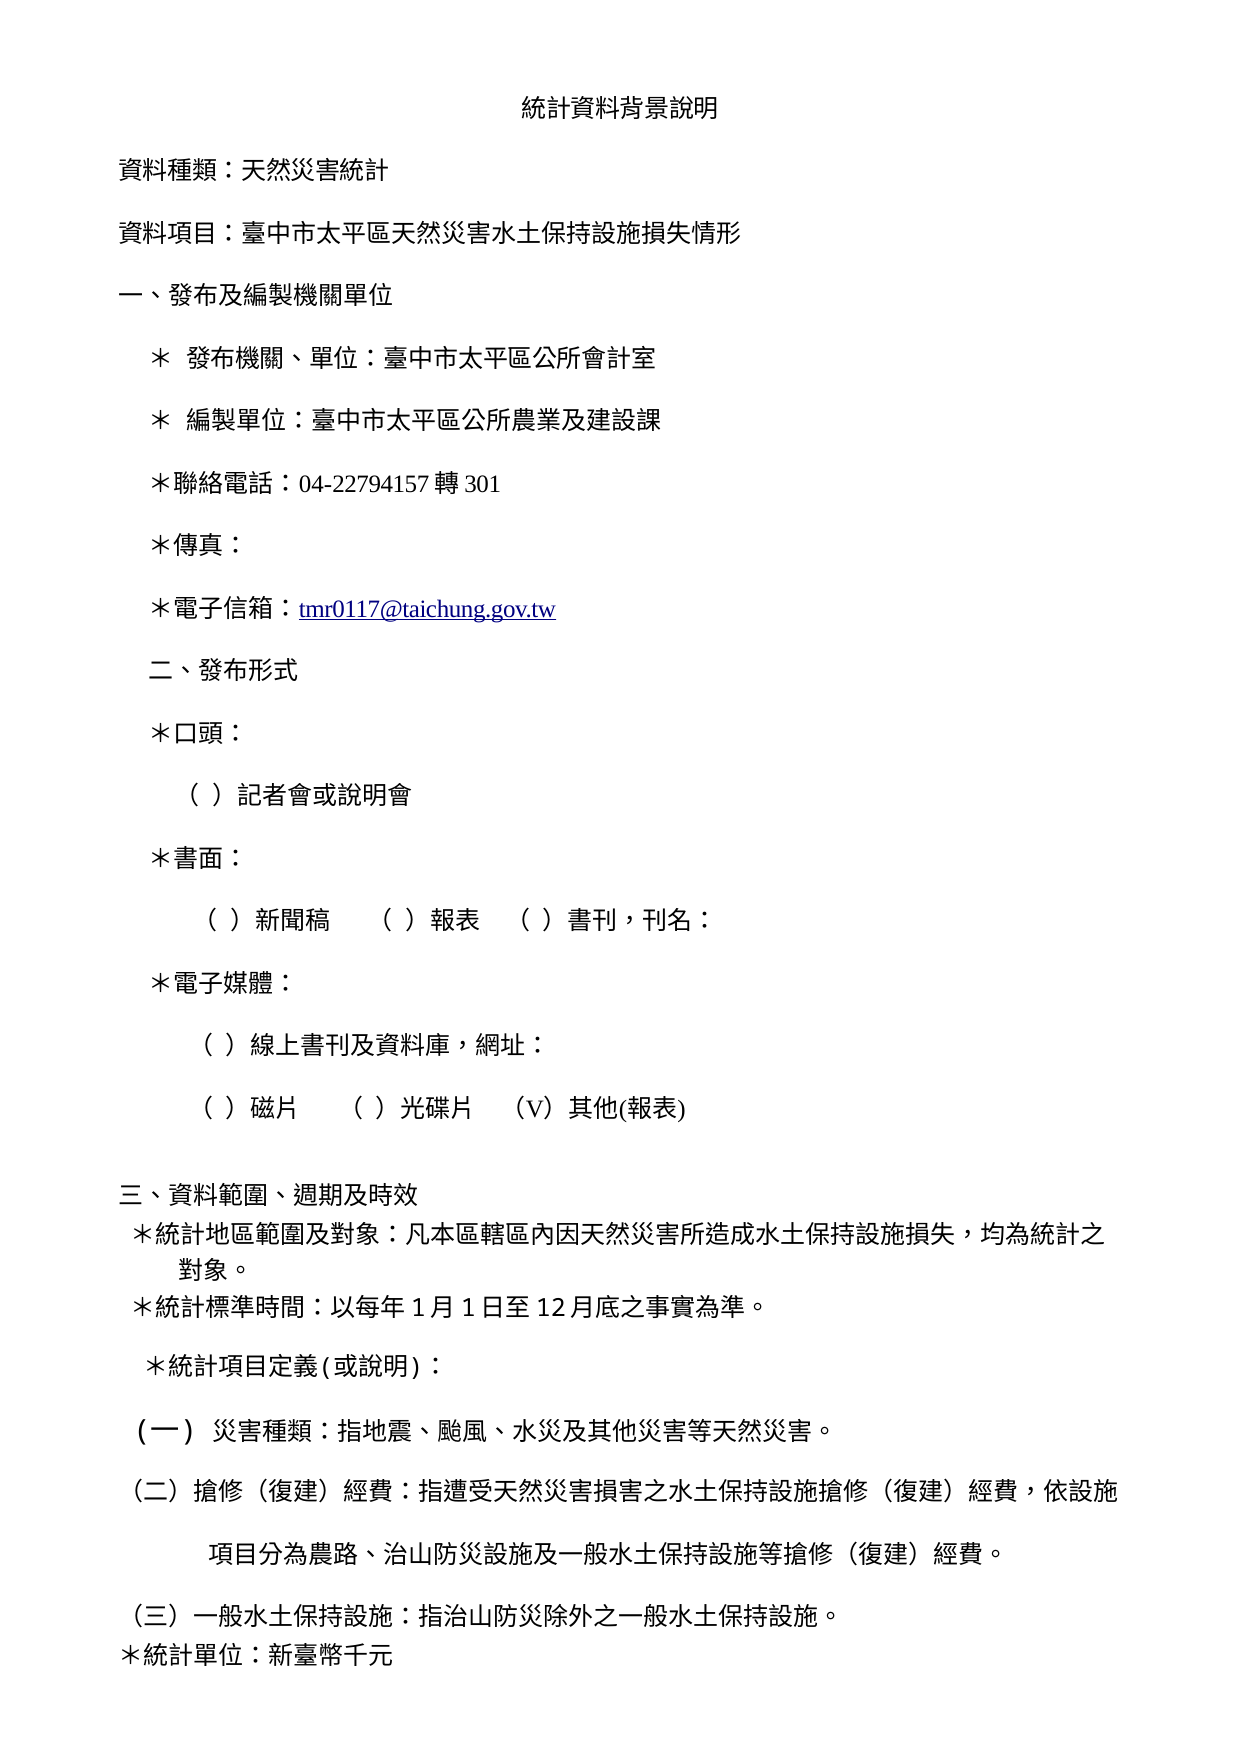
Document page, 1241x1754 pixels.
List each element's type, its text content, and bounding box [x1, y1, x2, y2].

list 發布機關、單位：臺中市太平區公所會計室 [149, 314, 1122, 377]
text ＊統計標準時間：以每年1月1日至12月底之事實為準。 [118, 1287, 1122, 1323]
text ＊聯絡電話：04-22794157轉301 [149, 439, 1122, 502]
text （ ）線上書刊及資料庫，網址： [188, 1002, 1156, 1064]
text ＊電子媒體： [149, 939, 1122, 1002]
text ＊統計項目定義(或說明)： [143, 1323, 1122, 1386]
text ＊書面： [149, 814, 1122, 877]
text （二）搶修（復建）經費：指遭受天然災害損害之水土保持設施搶修（復建）經費，依設施 [118, 1448, 1122, 1511]
text （ ）新聞稿 （ ）報表 （ ）書刊，刊名： [149, 877, 1122, 939]
list 編製單位：臺中市太平區公所農業及建設課 [149, 377, 1122, 439]
text （ ）磁片 （ ）光碟片 （V）其他(報表) [188, 1064, 1156, 1127]
text 資料項目：臺中市太平區天然災害水土保持設施損失情形 [118, 189, 1122, 252]
text 統計資料背景說明 [118, 64, 1122, 127]
text (一) 災害種類：指地震、颱風、水災及其他災害等天然災害。 [133, 1386, 1122, 1448]
text ＊電子信箱：tmr0117@taichung.gov.tw [149, 564, 1122, 627]
text 三、資料範圍、週期及時效 [118, 1152, 1122, 1214]
text 項目分為農路、治山防災設施及一般水土保持設施等搶修（復建）經費。 [118, 1511, 1122, 1573]
text 一、發布及編製機關單位 [118, 252, 1122, 314]
text ＊統計地區範圍及對象：凡本區轄區內因天然災害所造成水土保持設施損失，均為統計之 [118, 1214, 1122, 1251]
text 二、發布形式 [149, 627, 1122, 689]
text （ ）記者會或說明會 [118, 752, 1122, 814]
text ＊統計單位：新臺幣千元 [118, 1636, 1122, 1672]
text ＊傳真： [149, 502, 1122, 564]
text ＊口頭： [149, 689, 1122, 752]
text （三）一般水土保持設施：指治山防災除外之一般水土保持設施。 [118, 1573, 1122, 1636]
text 資料種類：天然災害統計 [118, 127, 1122, 189]
text 對象。 [118, 1251, 1122, 1287]
